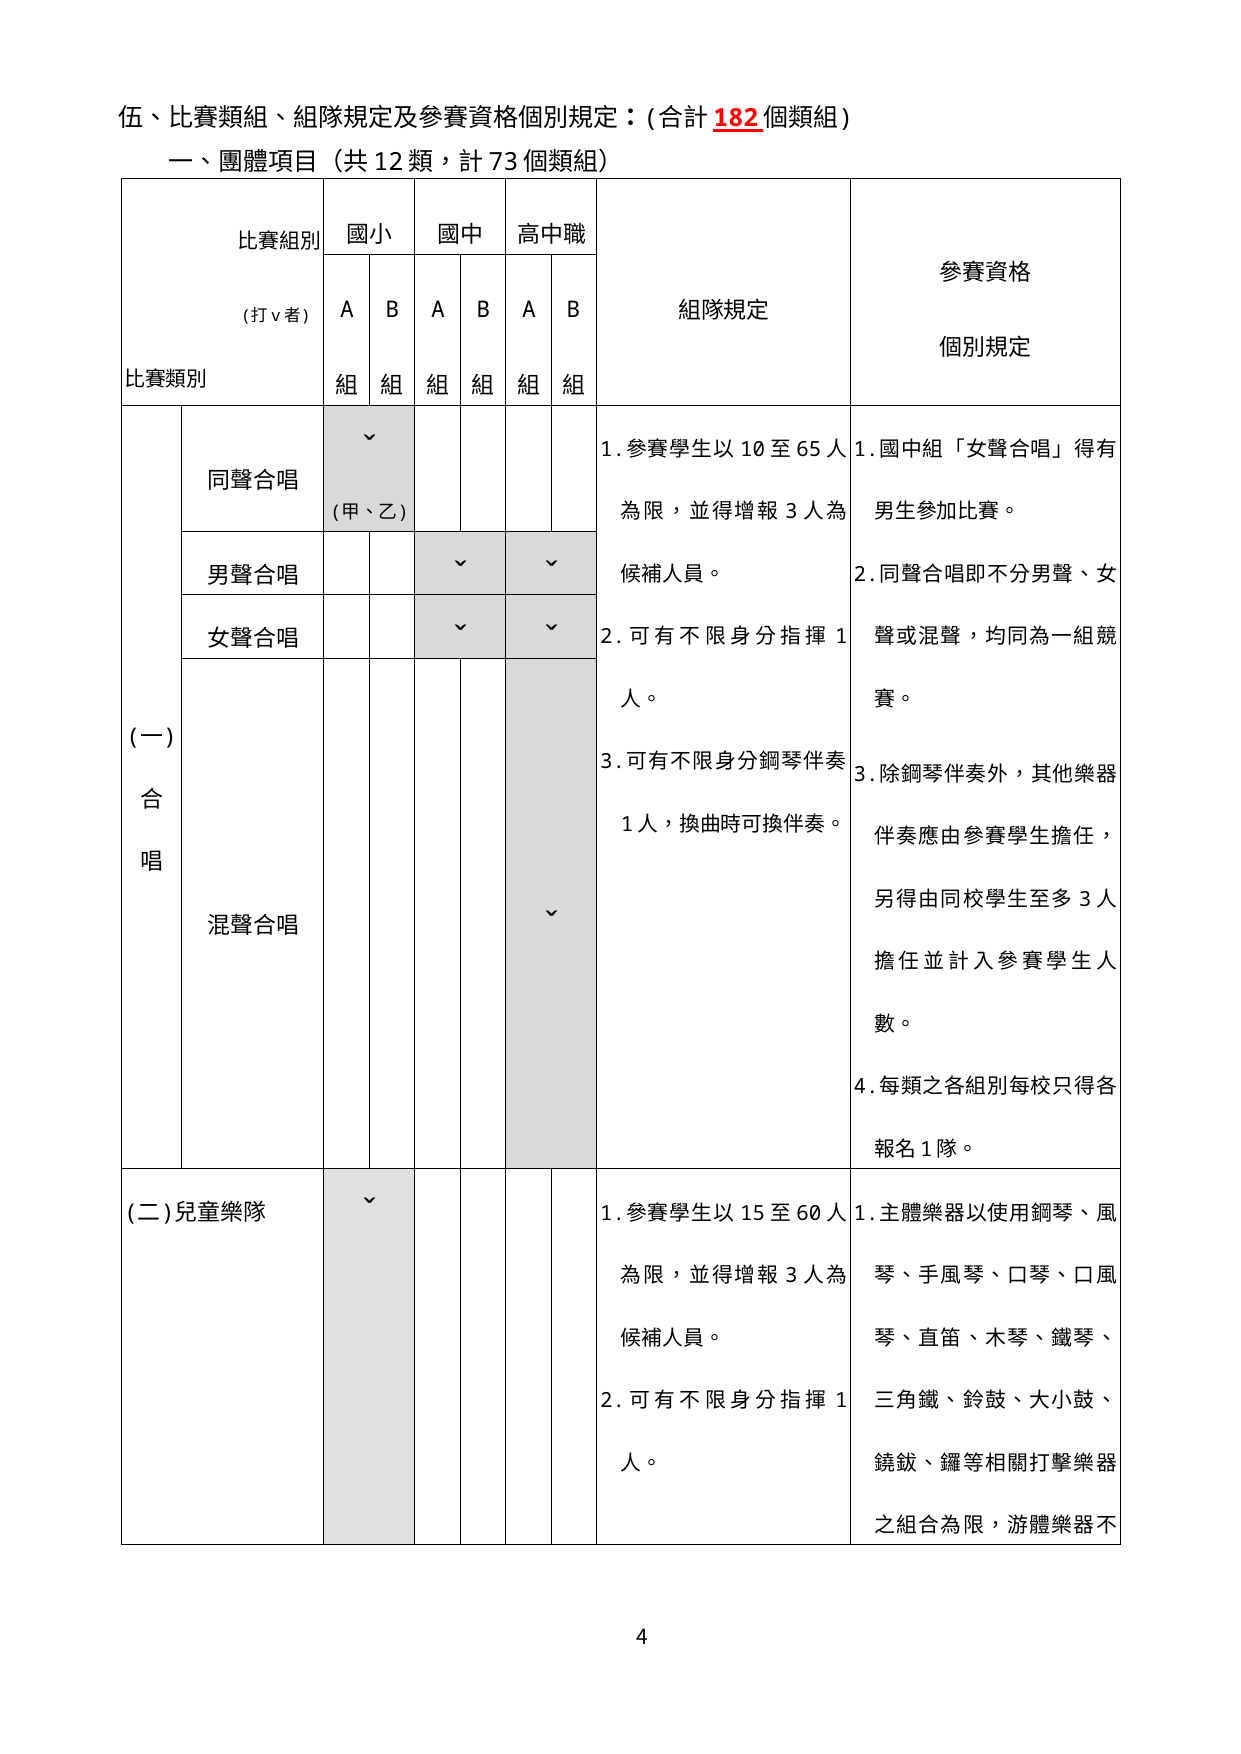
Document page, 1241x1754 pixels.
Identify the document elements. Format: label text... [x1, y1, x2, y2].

table_cell 1.參賽學生以10至65人為限，並得增報3人為候補人員。 2.可有不限身分指揮1人。 3.可有不限身分鋼琴伴奏1人，換曲時可換伴奏。 [597, 406, 850, 1168]
table_cell [552, 406, 596, 531]
table_cell B 組 [552, 255, 596, 405]
table_cell [324, 532, 369, 594]
table_cell ˇ [506, 659, 596, 1168]
table_header 高中職 [506, 179, 596, 254]
table_cell ˇ [415, 532, 505, 594]
table_cell ˇ [324, 1169, 414, 1544]
table_header 國中 [415, 179, 505, 254]
table_header 參賽資格 個別規定 [851, 179, 1120, 405]
table_cell (二)兒童樂隊 [122, 1169, 323, 1544]
text 一、團體項目（共12類，計73個類組） [168, 141, 1167, 178]
table_cell [370, 595, 414, 658]
table_header 國小 [324, 179, 414, 254]
table_cell [461, 659, 505, 1168]
table_header 組隊規定 [597, 179, 850, 405]
table_cell B 組 [461, 255, 505, 405]
table_cell [324, 659, 369, 1168]
table_header 比賽組別 (打v者)比賽類別 [122, 179, 323, 405]
table_cell [415, 1169, 460, 1544]
table_cell ˇ [506, 595, 596, 658]
table_cell [461, 1169, 505, 1544]
table_cell 1.國中組「女聲合唱」得有男生參加比賽。 2.同聲合唱即不分男聲、女聲或混聲，均同為一組競賽。 3.除鋼琴伴奏外，其他樂器伴奏應由參賽學生擔任，另得由同校學生至多3人擔任並計入參賽學生人數。 4.每類之各組別每校只得各報名1隊。 [851, 406, 1120, 1168]
text 伍、比賽類組、組隊規定及參賽資格個別規定：(合計182個類組) [118, 98, 1167, 134]
table_cell (一)合 唱 [122, 406, 181, 1168]
table_cell 女聲合唱 [182, 595, 323, 658]
table_cell [552, 1169, 596, 1544]
table_cell 混聲合唱 [182, 659, 323, 1168]
table_cell ˇ [415, 595, 505, 658]
table_cell [324, 595, 369, 658]
table_cell 1.參賽學生以15至60人為限，並得增報3人為候補人員。 2.可有不限身分指揮1人。 [597, 1169, 850, 1544]
table_cell [461, 406, 505, 531]
table_cell ˇ (甲、乙) [324, 406, 414, 531]
table_cell [415, 406, 460, 531]
table_cell [370, 532, 414, 594]
table_cell 1.主體樂器以使用鋼琴、風琴、手風琴、口琴、口風琴、直笛、木琴、鐵琴、三角鐵、鈴鼓、大小鼓、鐃鈸、鑼等相關打擊樂器之組合為限，游體樂器不 [851, 1169, 1120, 1544]
table_cell [415, 659, 460, 1168]
table_cell ˇ [506, 532, 596, 594]
table_cell A 組 [324, 255, 369, 405]
table_cell [506, 406, 551, 531]
table_cell B 組 [370, 255, 414, 405]
table_cell A 組 [506, 255, 551, 405]
table_cell [370, 659, 414, 1168]
table_cell A 組 [415, 255, 460, 405]
table_cell 男聲合唱 [182, 532, 323, 594]
table_cell 同聲合唱 [182, 406, 323, 531]
table_cell [506, 1169, 551, 1544]
